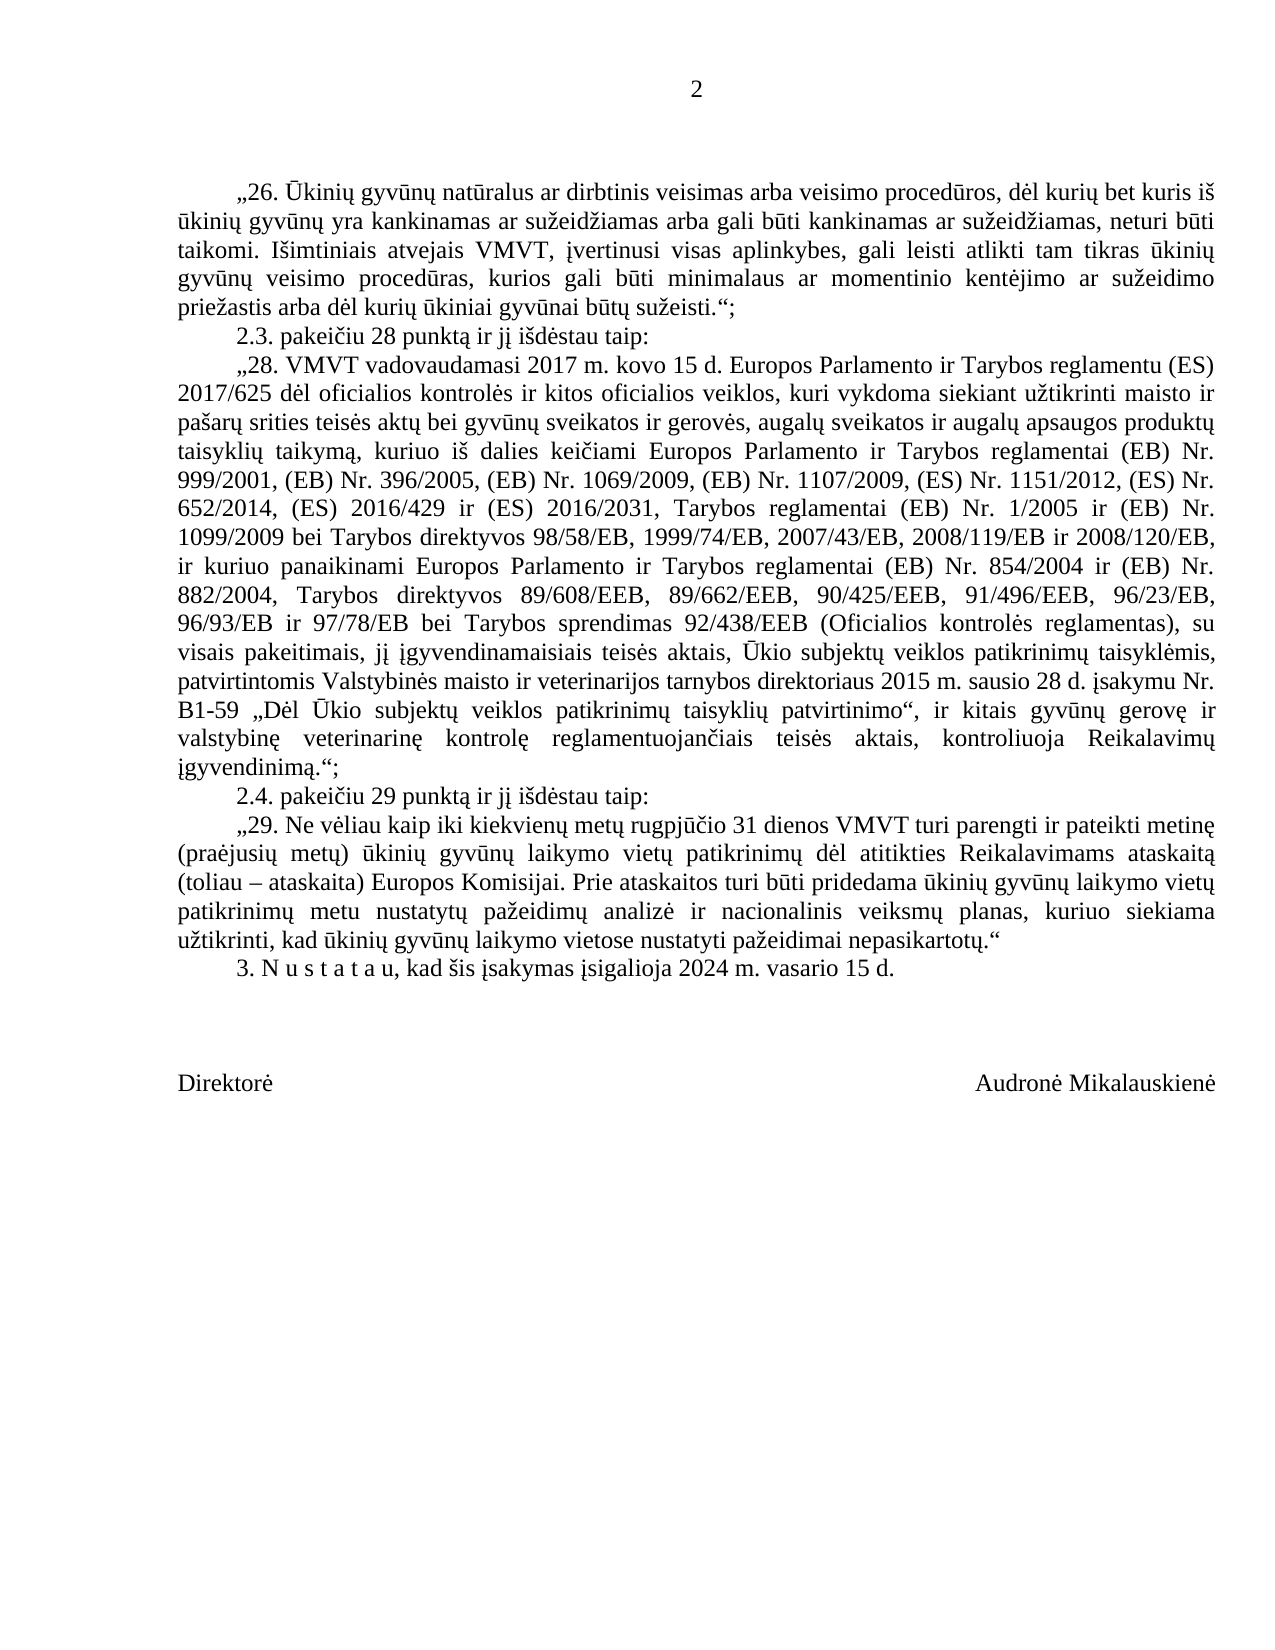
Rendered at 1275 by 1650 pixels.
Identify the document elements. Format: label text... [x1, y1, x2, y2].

text „28. VMVT vadovaudamasi 2017 m. kovo 15 d. Europos Parlamento ir Tarybos reglamentu (ES) 2017/625 dėl oficialios kontrolės ir kitos oficialios veiklos, kuri vykdoma siekiant užtikrinti maisto ir pašarų srities teisės aktų bei gyvūnų sveikatos ir gerovės, augalų sveikatos ir augalų apsaugos produktų taisyklių taikymą, kuriuo iš dalies keičiami Europos Parlamento ir Tarybos reglamentai (EB) Nr. 999/2001, (EB) Nr. 396/2005, (EB) Nr. 1069/2009, (EB) Nr. 1107/2009, (ES) Nr. 1151/2012, (ES) Nr. 652/2014, (ES) 2016/429 ir (ES) 2016/2031, Tarybos reglamentai (EB) Nr. 1/2005 ir (EB) Nr. 1099/2009 bei Tarybos direktyvos 98/58/EB, 1999/74/EB, 2007/43/EB, 2008/119/EB ir 2008/120/EB, ir kuriuo panaikinami Europos Parlamento ir Tarybos reglamentai (EB) Nr. 854/2004 ir (EB) Nr. 882/2004, Tarybos direktyvos 89/608/EEB, 89/662/EEB, 90/425/EEB, 91/496/EEB, 96/23/EB, 96/93/EB ir 97/78/EB bei Tarybos sprendimas 92/438/EEB (Oficialios kontrolės reglamentas), su visais pakeitimais, jį įgyvendinamaisiais teisės aktais, Ūkio subjektų veiklos patikrinimų taisyklėmis, patvirtintomis Valstybinės maisto ir veterinarijos tarnybos direktoriaus 2015 m. sausio 28 d. įsakymu Nr. B1-59 „Dėl Ūkio subjektų veiklos patikrinimų taisyklių patvirtinimo“, ir kitais gyvūnų gerovę ir valstybinę veterinarinę kontrolę reglamentuojančiais teisės aktais, kontroliuoja Reikalavimų įgyvendinimą.“; [177, 350, 1216, 781]
text „29. Ne vėliau kaip iki kiekvienų metų rugpjūčio 31 dienos VMVT turi parengti ir pateikti metinę (praėjusių metų) ūkinių gyvūnų laikymo vietų patikrinimų dėl atitikties Reikalavimams ataskaitą (toliau – ataskaita) Europos Komisijai. Prie ataskaitos turi būti pridedama ūkinių gyvūnų laikymo vietų patikrinimų metu nustatytų pažeidimų analizė ir nacionalinis veiksmų planas, kuriuo siekiama užtikrinti, kad ūkinių gyvūnų laikymo vietose nustatyti pažeidimai nepasikartotų.“ [177, 810, 1216, 953]
text „26. Ūkinių gyvūnų natūralus ar dirbtinis veisimas arba veisimo procedūros, dėl kurių bet kuris iš ūkinių gyvūnų yra kankinamas ar sužeidžiamas arba gali būti kankinamas ar sužeidžiamas, neturi būti taikomi. Išimtiniais atvejais VMVT, įvertinusi visas aplinkybes, gali leisti atlikti tam tikras ūkinių gyvūnų veisimo procedūras, kurios gali būti minimalaus ar momentinio kentėjimo ar sužeidimo priežastis arba dėl kurių ūkiniai gyvūnai būtų sužeisti.“; [177, 177, 1216, 321]
text 2.4. pakeičiu 29 punktą ir jį išdėstau taip: [177, 781, 1216, 810]
text Direktorė Audronė Mikalauskienė [177, 1068, 1216, 1097]
text 3. N u s t a t a u, kad šis įsakymas įsigalioja 2024 m. vasario 15 d. [177, 953, 1216, 982]
text 2.3. pakeičiu 28 punktą ir jį išdėstau taip: [177, 321, 1216, 350]
